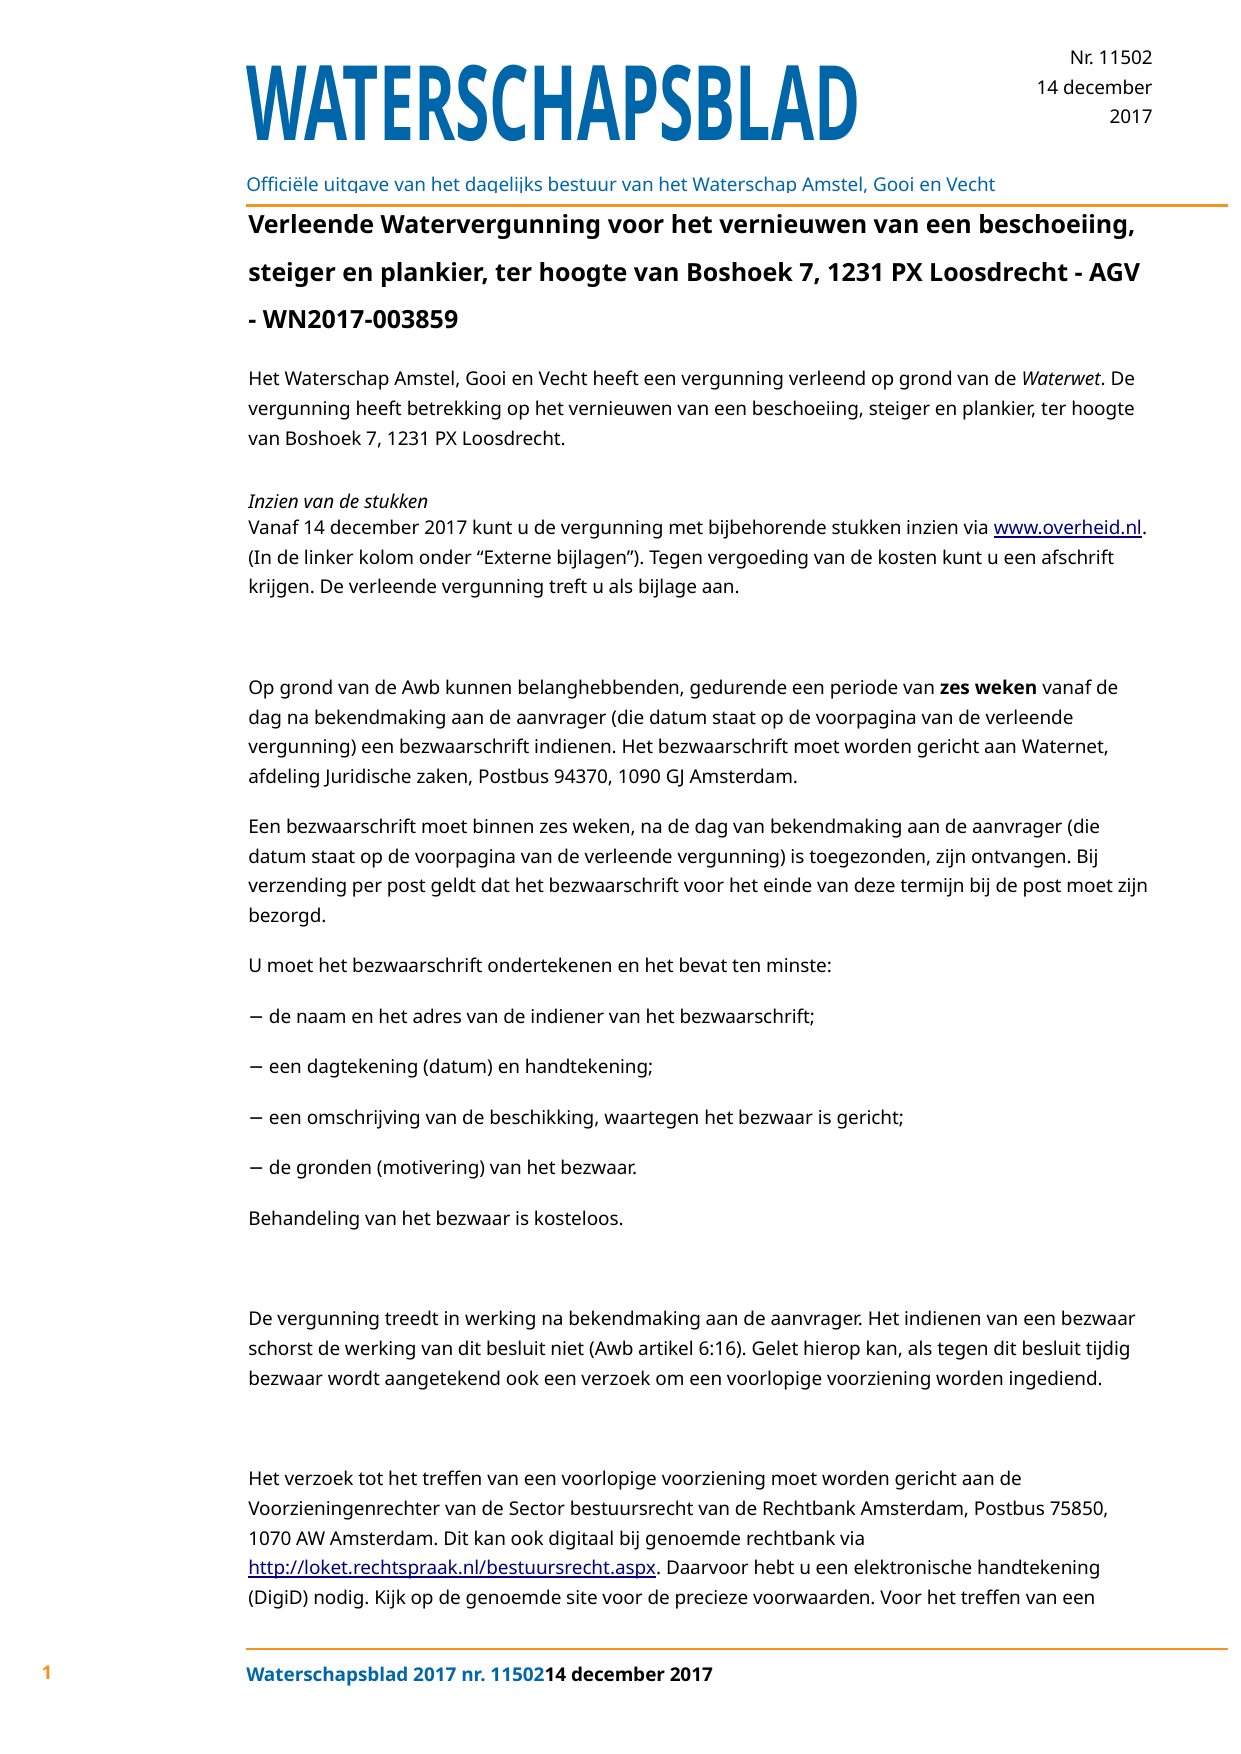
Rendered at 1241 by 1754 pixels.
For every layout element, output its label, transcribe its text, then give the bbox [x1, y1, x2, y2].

text − de gronden (motivering) van het bezwaar. [248, 1154, 1152, 1180]
text Verleende Watervergunning voor het vernieuwen van een beschoeiing, steiger en plankier, ter hoogte van Boshoek 7, 1231 PX Loosdrecht - AGV - WN2017-003859 [248, 207, 1152, 336]
text − een omschrijving van de beschikking, waartegen het bezwaar is gericht; [248, 1104, 1152, 1130]
text Vanaf 14 december 2017 kunt u de vergunning met bijbehorende stukken inzien via www.overheid.nl. (In de linker kolom onder “Externe bijlagen”). Tegen vergoeding van de kosten kunt u een afschrift krijgen. De verleende vergunning treft u als bijlage aan. [248, 514, 1152, 599]
text Behandeling van het bezwaar is kosteloos. [248, 1205, 1152, 1231]
text Het Waterschap Amstel, Gooi en Vecht heeft een vergunning verleend op grond van de Waterwet. De vergunning heeft betrekking op het vernieuwen van een beschoeiing, steiger en plankier, ter hoogte van Boshoek 7, 1231 PX Loosdrecht. [248, 366, 1152, 450]
text Het verzoek tot het treffen van een voorlopige voorziening moet worden gericht aan de Voorzieningenrechter van de Sector bestuursrecht van de Rechtbank Amsterdam, Postbus 75850, 1070 AW Amsterdam. Dit kan ook digitaal bij genoemde rechtbank via http://loket.rechtspraak.nl/bestuursrecht.aspx. Daarvoor hebt u een elektronische handtekening (DigiD) nodig. Kijk op de genoemde site voor de precieze voorwaarden. Voor het treffen van een [248, 1466, 1152, 1610]
text − een dagtekening (datum) en handtekening; [248, 1053, 1152, 1079]
text Een bezwaarschrift moet binnen zes weken, na de dag van bekendmaking aan de aanvrager (die datum staat op de voorpagina van de verleende vergunning) is toegezonden, zijn ontvangen. Bij verzending per post geldt dat het bezwaarschrift voor het einde van deze termijn bij de post moet zijn bezorgd. [248, 813, 1152, 928]
picture [41, 47, 231, 172]
text Inzien van de stukken [248, 489, 1152, 514]
text U moet het bezwaarschrift ondertekenen en het bevat ten minste: [248, 953, 1152, 978]
text Op grond van de Awb kunnen belanghebbenden, gedurende een periode van zes weken vanaf de dag na bekendmaking aan de aanvrager (die datum staat op de voorpagina van de verleende vergunning) een bezwaarschrift indienen. Het bezwaarschrift moet worden gericht aan Waternet, afdeling Juridische zaken, Postbus 94370, 1090 GJ Amsterdam. [248, 674, 1152, 789]
text − de naam en het adres van de indiener van het bezwaarschrift; [248, 1003, 1152, 1029]
text De vergunning treedt in werking na bekendmaking aan de aanvrager. Het indienen van een bezwaar schorst de werking van dit besluit niet (Awb artikel 6:16). Gelet hierop kan, als tegen dit besluit tijdig bezwaar wordt aangetekend ook een verzoek om een voorlopige voorziening worden ingediend. [248, 1306, 1152, 1391]
